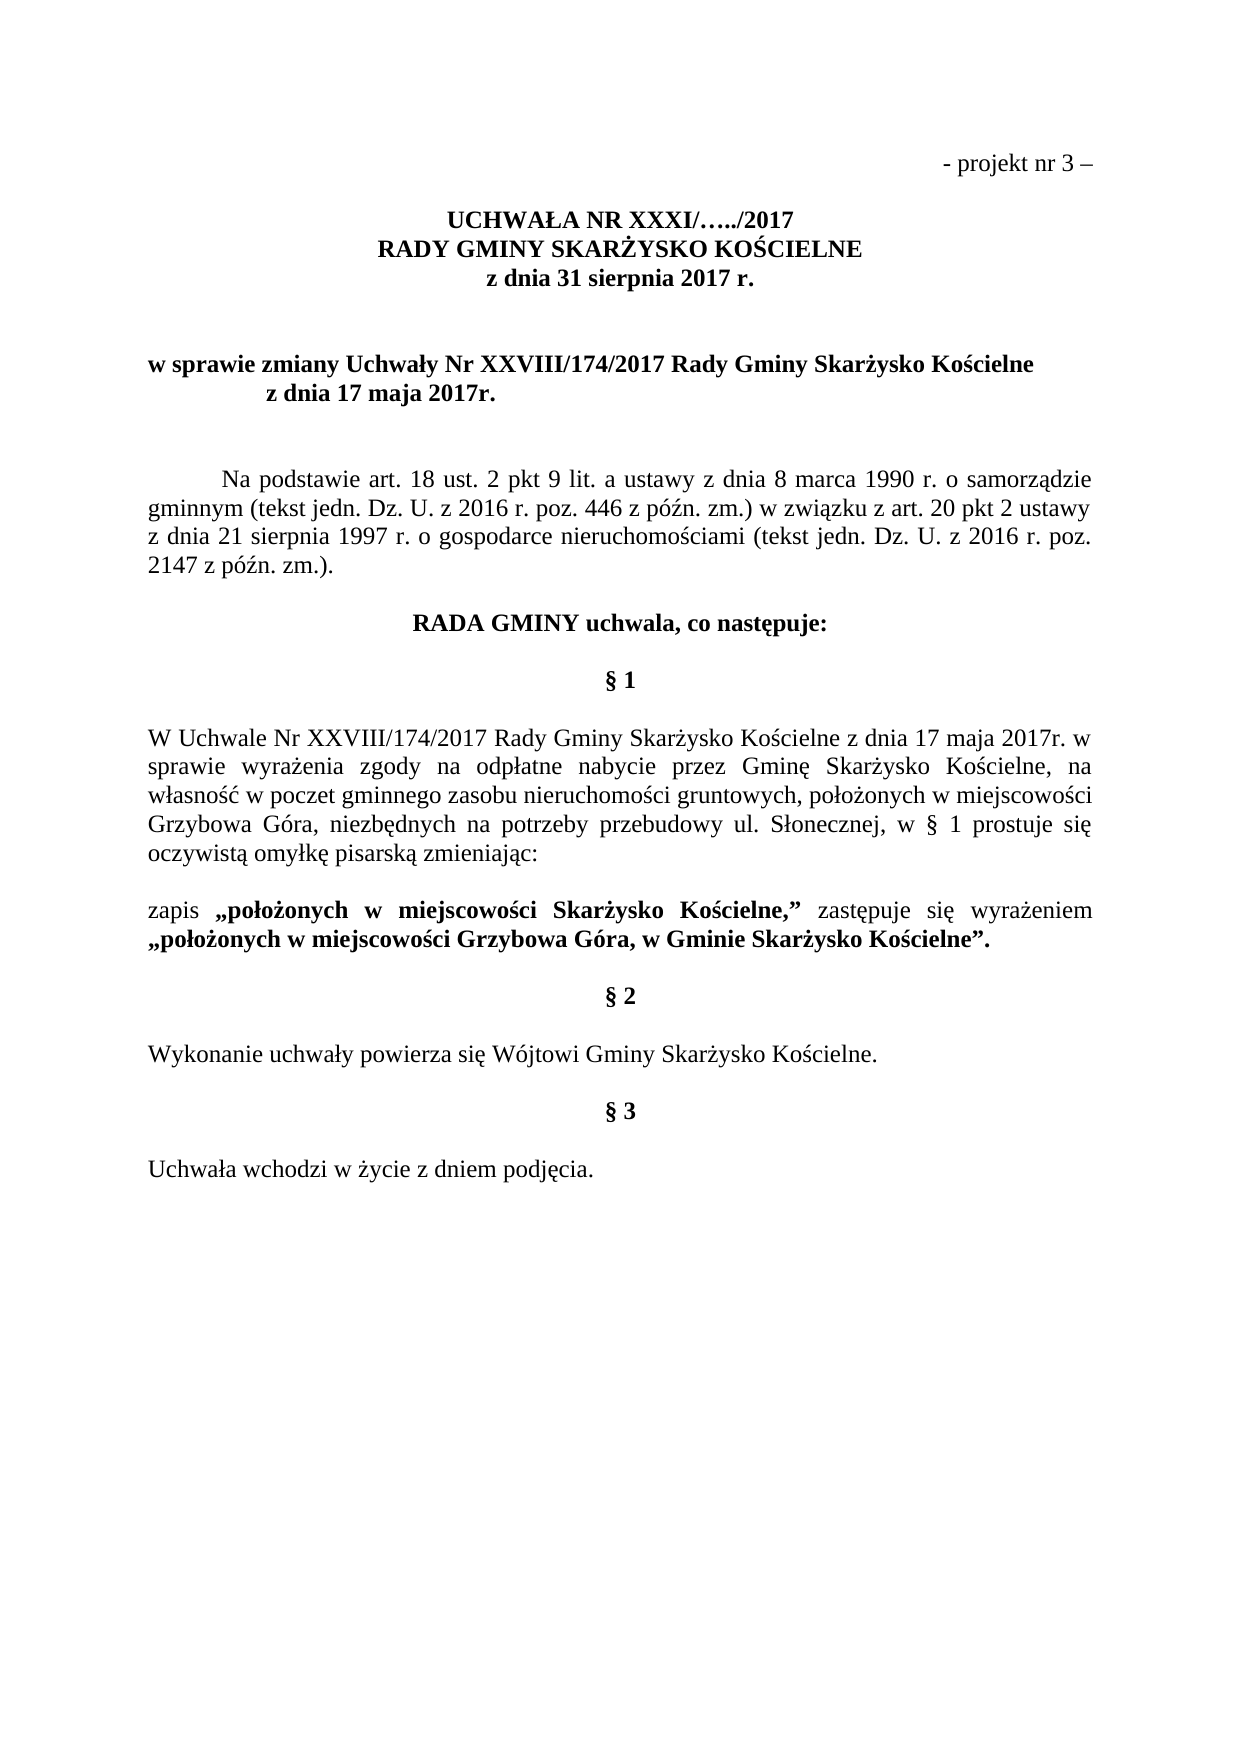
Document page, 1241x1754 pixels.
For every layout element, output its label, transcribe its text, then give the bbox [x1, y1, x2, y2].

text z dnia 31 sierpnia 2017 r. [148, 263, 1093, 291]
text UCHWAŁA NR XXXI/…../2017 [148, 205, 1093, 234]
text zapis „położonych w miejscowości Skarżysko Kościelne,” zastępuje się wyrażeniem „położonych w miejscowości Grzybowa Góra, w Gminie Skarżysko Kościelne”. [148, 895, 1093, 953]
text § 1 [148, 665, 1093, 694]
text Na podstawie art. 18 ust. 2 pkt 9 lit. a ustawy z dnia 8 marca 1990 r. o samorządzie gminnym (tekst jedn. Dz. U. z 2016 r. poz. 446 z późn. zm.) w związku z art. 20 pkt 2 ustawy z dnia 21 sierpnia 1997 r. o gospodarce nieruchomościami (tekst jedn. Dz. U. z 2016 r. poz. 2147 z późn. zm.). [148, 464, 1093, 579]
text RADY GMINY SKARŻYSKO KOŚCIELNE [148, 234, 1093, 263]
text RADA GMINY uchwala, co następuje: [148, 608, 1093, 636]
text § 2 [148, 981, 1093, 1010]
text Uchwała wchodzi w życie z dniem podjęcia. [148, 1154, 1093, 1183]
text § 3 [148, 1096, 1093, 1125]
text W Uchwale Nr XXVIII/174/2017 Rady Gminy Skarżysko Kościelne z dnia 17 maja 2017r. w sprawie wyrażenia zgody na odpłatne nabycie przez Gminę Skarżysko Kościelne, na własność w poczet gminnego zasobu nieruchomości gruntowych, położonych w miejscowości Grzybowa Góra, niezbędnych na potrzeby przebudowy ul. Słonecznej, w § 1 prostuje się oczywistą omyłkę pisarską zmieniając: [148, 723, 1093, 866]
text Wykonanie uchwały powierza się Wójtowi Gminy Skarżysko Kościelne. [148, 1039, 1093, 1068]
text - projekt nr 3 – [148, 148, 1093, 176]
text w sprawie zmiany Uchwały Nr XXVIII/174/2017 Rady Gminy Skarżysko Kościelne z dnia 17 maja 2017r. [148, 349, 1093, 406]
